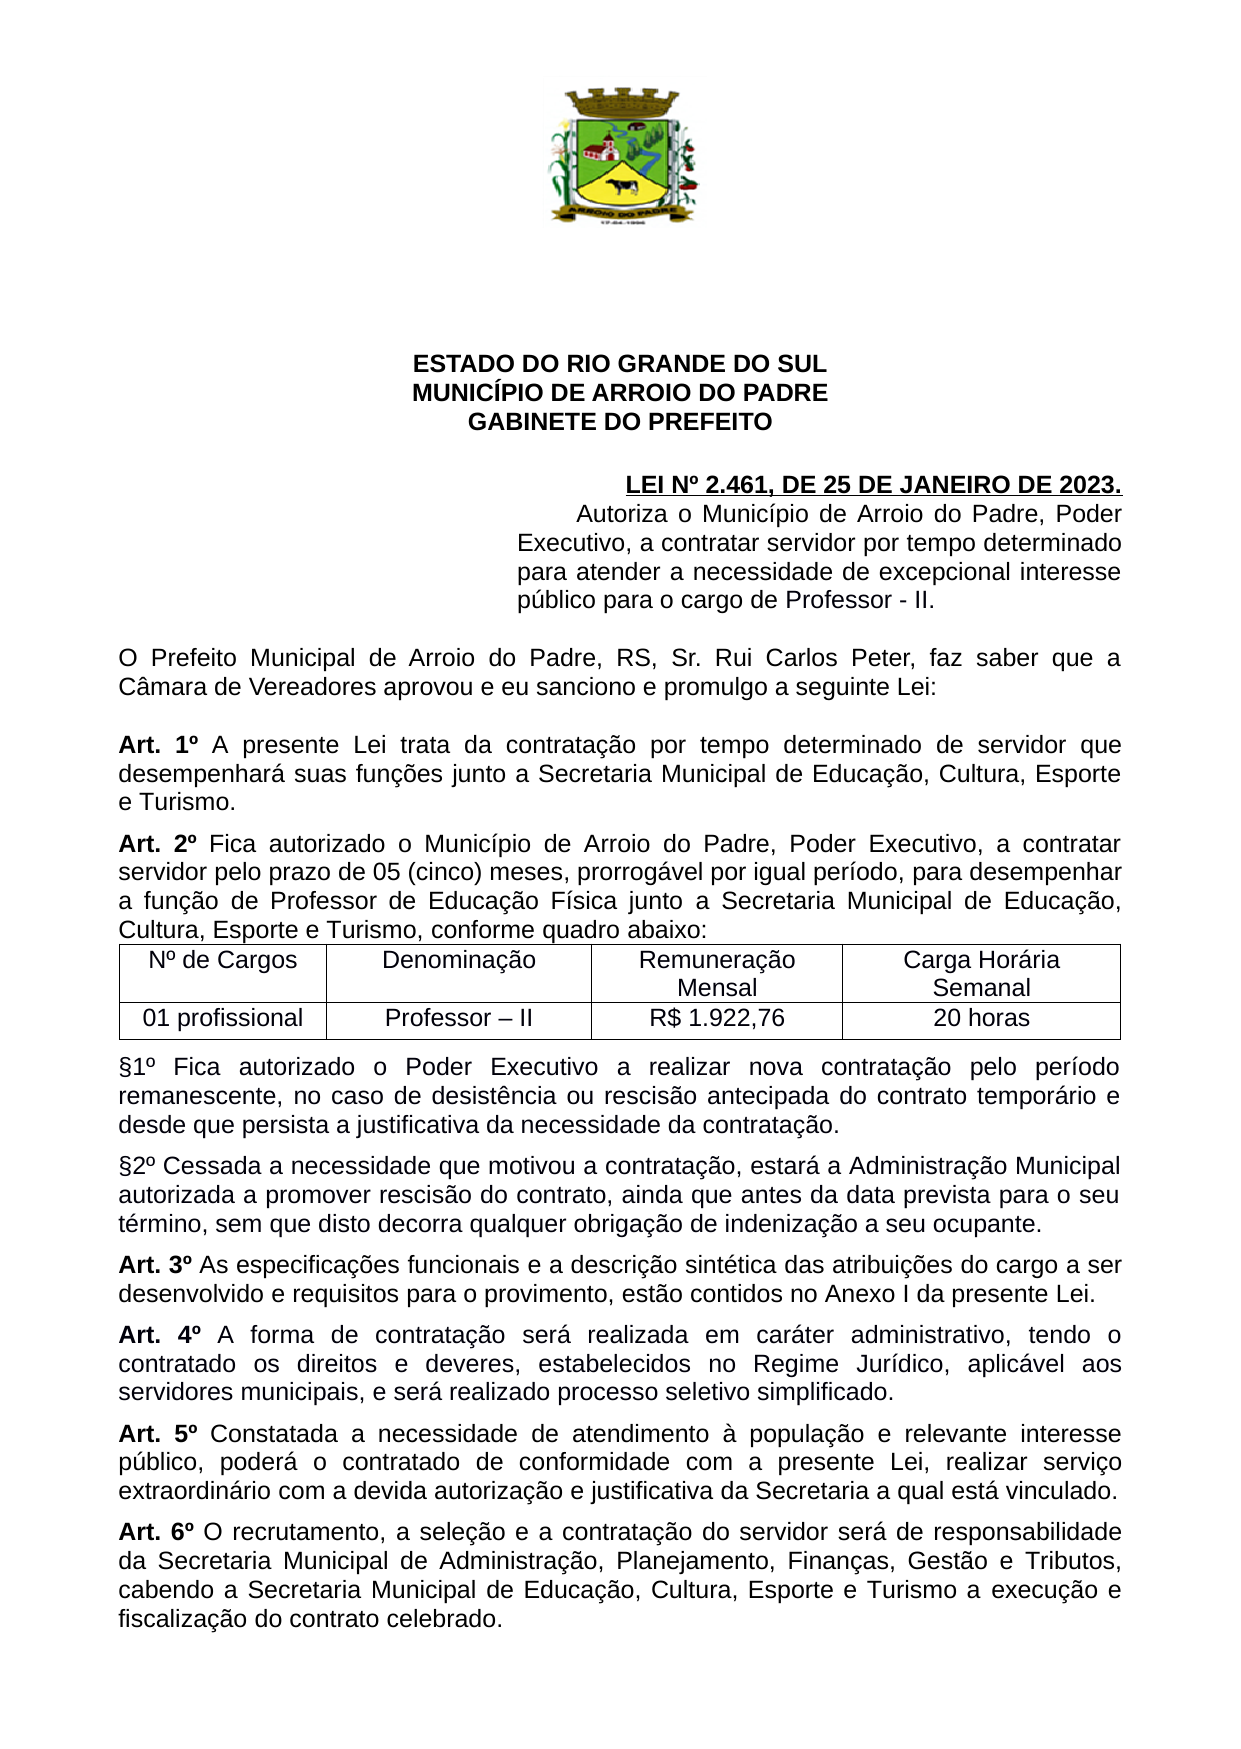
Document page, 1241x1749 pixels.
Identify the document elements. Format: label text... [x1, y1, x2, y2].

text MUNICÍPIO DE ARROIO DO PADRE [118, 378, 1122, 407]
text §1º Fica autorizado o Poder Executivo a realizar nova contratação pelo período remanescente, no caso de desistência ou rescisão antecipada do contrato temporário e desde que persista a justificativa da necessidade da contratação. [118, 1052, 1122, 1139]
text Art. 5º Constatada a necessidade de atendimento à população e relevante interesse público, poderá o contratado de conformidade com a presente Lei, realizar serviço extraordinário com a devida autorização e justificativa da Secretaria a qual está vinculado. [118, 1419, 1122, 1505]
table_cell 20 horas [843, 1003, 1120, 1039]
table_cell 01 profissional [120, 1003, 326, 1039]
table_header Remuneração Mensal [592, 945, 842, 1002]
table_header Nº de Cargos [120, 945, 326, 1002]
text Autoriza o Município de Arroio do Padre, Poder Executivo, a contratar servidor por tempo determinado para atender a necessidade de excepcional interesse público para o cargo de Professor - II. [517, 499, 1122, 614]
table_header Carga Horária Semanal [843, 945, 1120, 1002]
text O Prefeito Municipal de Arroio do Padre, RS, Sr. Rui Carlos Peter, faz saber que a Câmara de Vereadores aprovou e eu sanciono e promulgo a seguinte Lei: [118, 643, 1122, 701]
text LEI Nº 2.461, DE 25 DE JANEIRO DE 2023. [118, 470, 1122, 499]
text GABINETE DO PREFEITO [118, 407, 1122, 436]
text Art. 4º A forma de contratação será realizada em caráter administrativo, tendo o contratado os direitos e deveres, estabelecidos no Regime Jurídico, aplicável aos servidores municipais, e será realizado processo seletivo simplificado. [118, 1320, 1122, 1406]
text Art. 2º Fica autorizado o Município de Arroio do Padre, Poder Executivo, a contratar servidor pelo prazo de 05 (cinco) meses, prorrogável por igual período, para desempenhar a função de Professor de Educação Física junto a Secretaria Municipal de Educação, Cultura, Esporte e Turismo, conforme quadro abaixo: [118, 828, 1122, 943]
text Art. 6º O recrutamento, a seleção e a contratação do servidor será de responsabilidade da Secretaria Municipal de Administração, Planejamento, Finanças, Gestão e Tributos, cabendo a Secretaria Municipal de Educação, Cultura, Esporte e Turismo a execução e fiscalização do contrato celebrado. [118, 1517, 1122, 1632]
table_cell Professor – II [327, 1003, 591, 1039]
table_cell R$ 1.922,76 [592, 1003, 842, 1039]
text Art. 1º A presente Lei trata da contratação por tempo determinado de servidor que desempenhará suas funções junto a Secretaria Municipal de Educação, Cultura, Esporte e Turismo. [118, 730, 1122, 816]
text ESTADO DO RIO GRANDE DO SUL [118, 349, 1122, 378]
table_header Denominação [327, 945, 591, 1002]
text §2º Cessada a necessidade que motivou a contratação, estará a Administração Municipal autorizada a promover rescisão do contrato, ainda que antes da data prevista para o seu término, sem que disto decorra qualquer obrigação de indenização a seu ocupante. [118, 1151, 1122, 1237]
text Art. 3º As especificações funcionais e a descrição sintética das atribuições do cargo a ser desenvolvido e requisitos para o provimento, estão contidos no Anexo I da presente Lei. [118, 1250, 1122, 1307]
